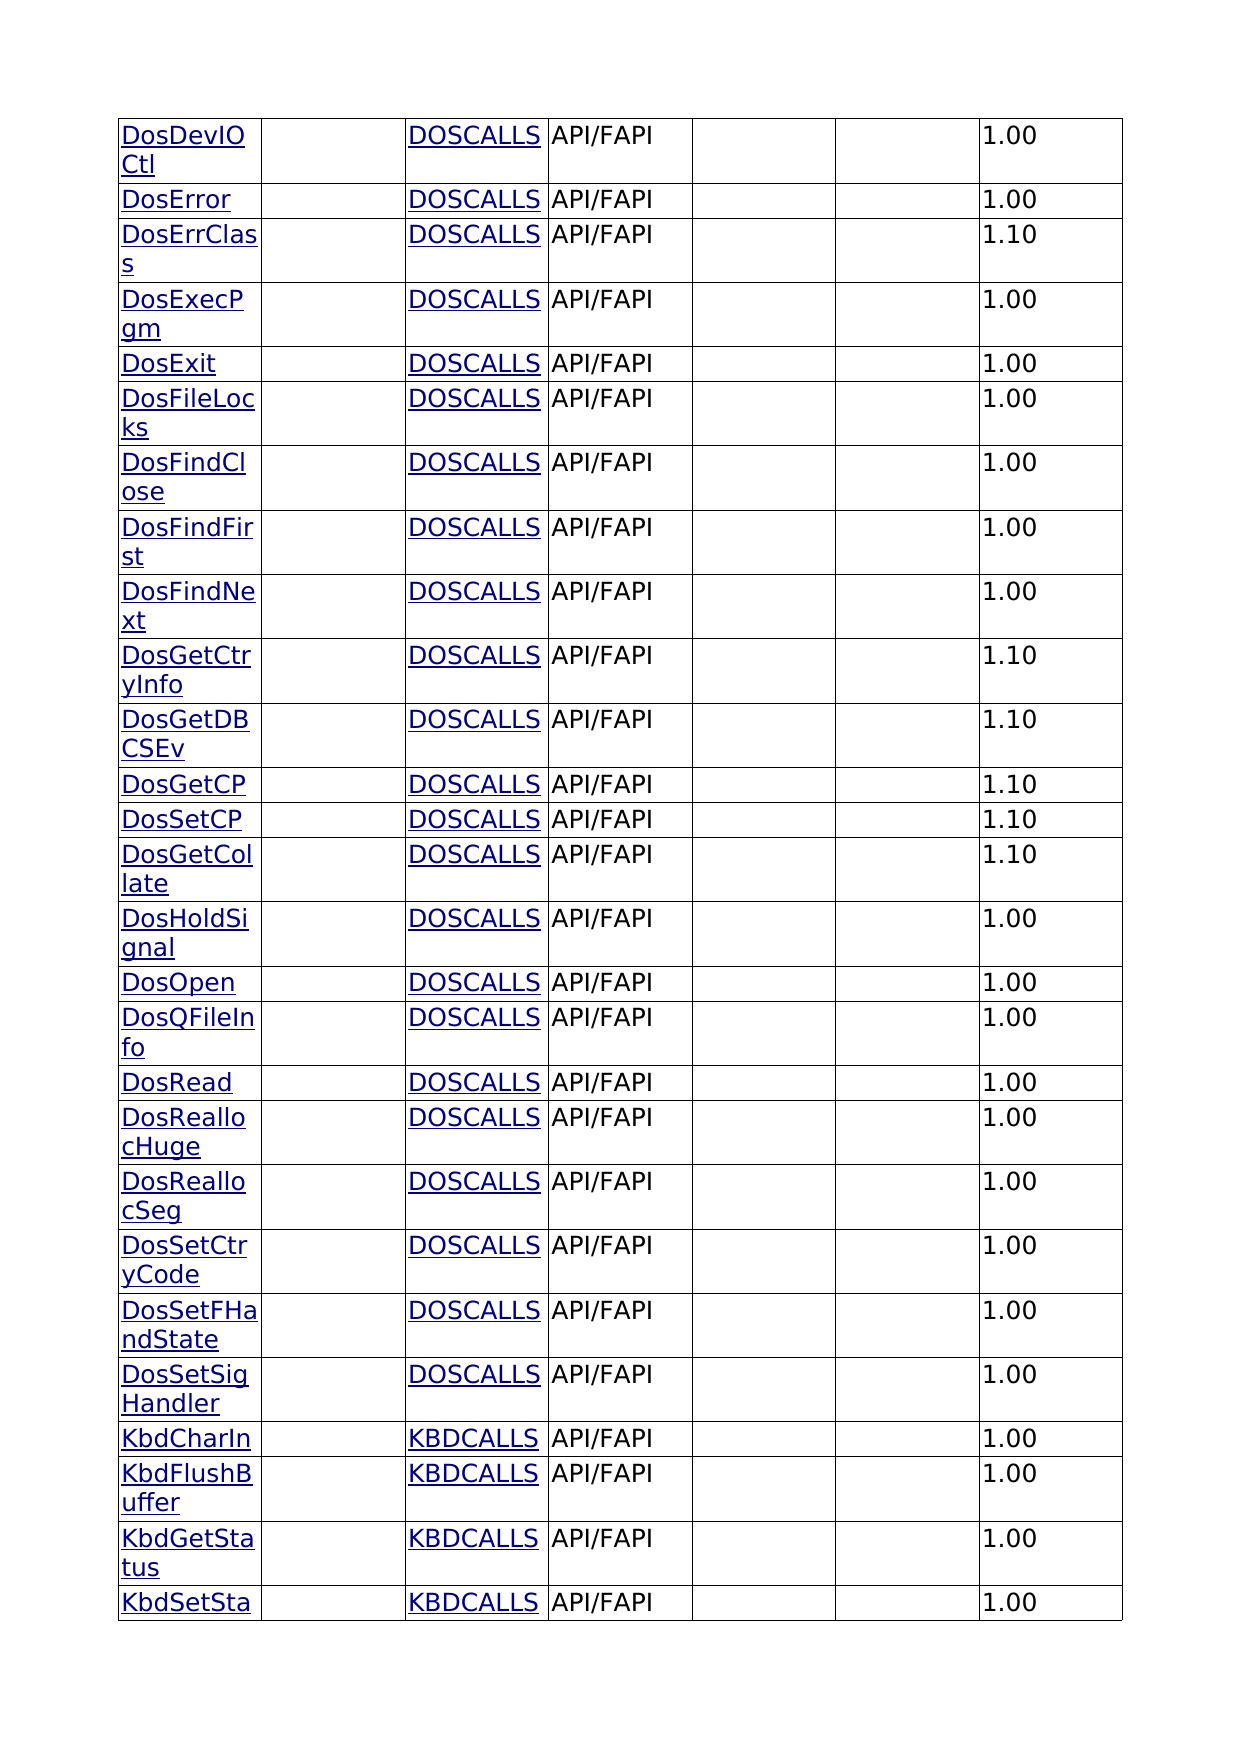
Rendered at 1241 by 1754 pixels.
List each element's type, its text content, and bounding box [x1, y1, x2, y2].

table_cell DosReallocHuge [119, 1101, 261, 1164]
table_cell [693, 184, 835, 217]
table_cell [836, 119, 979, 182]
table_cell [693, 1422, 835, 1456]
table_cell DosError [119, 184, 261, 217]
table_cell [693, 347, 835, 381]
table_cell 1.10 [980, 704, 1122, 767]
table_cell [262, 1101, 405, 1164]
table_cell DOSCALLS [406, 704, 548, 767]
table_cell DOSCALLS [406, 1002, 548, 1065]
table_cell DosSetFHandState [119, 1294, 261, 1357]
table_cell 1.00 [980, 902, 1122, 966]
table_cell DOSCALLS [406, 838, 548, 901]
table_cell API/FAPI [549, 1101, 692, 1164]
table_cell API/FAPI [549, 704, 692, 767]
table_cell API/FAPI [549, 1457, 692, 1521]
table_cell [836, 902, 979, 966]
table_cell KBDCALLS [406, 1522, 548, 1585]
table_cell [693, 1294, 835, 1357]
table_cell [693, 902, 835, 966]
table_cell [836, 184, 979, 217]
table_cell [262, 446, 405, 510]
table_cell 1.10 [980, 639, 1122, 702]
table_cell API/FAPI [549, 967, 692, 1001]
table_cell [836, 219, 979, 282]
table_cell [836, 803, 979, 837]
table_cell DosQFileInfo [119, 1002, 261, 1065]
table_cell [262, 1066, 405, 1100]
table_cell 1.00 [980, 1066, 1122, 1100]
table_cell DOSCALLS [406, 1230, 548, 1293]
table_cell [262, 803, 405, 837]
table_cell [693, 1101, 835, 1164]
table_cell [836, 1294, 979, 1357]
table_cell API/FAPI [549, 446, 692, 510]
table_cell API/FAPI [549, 219, 692, 282]
table_cell [836, 511, 979, 574]
table_cell [836, 639, 979, 702]
table_cell [262, 1522, 405, 1585]
table_cell 1.00 [980, 382, 1122, 445]
table_cell DOSCALLS [406, 119, 548, 182]
table_cell DosFindFirst [119, 511, 261, 574]
table_cell [836, 283, 979, 346]
table_cell DOSCALLS [406, 511, 548, 574]
table_cell [836, 967, 979, 1001]
table_cell API/FAPI [549, 347, 692, 381]
table_cell [836, 575, 979, 638]
table_cell API/FAPI [549, 1165, 692, 1228]
table_cell [262, 768, 405, 802]
table_cell API/FAPI [549, 1586, 692, 1620]
table_cell DOSCALLS [406, 446, 548, 510]
table_cell 1.00 [980, 119, 1122, 182]
table_cell 1.00 [980, 1586, 1122, 1620]
table_cell [693, 1230, 835, 1293]
table_cell 1.00 [980, 511, 1122, 574]
table_cell [836, 1101, 979, 1164]
table_cell [262, 838, 405, 901]
table_cell 1.10 [980, 803, 1122, 837]
table_cell DosFindClose [119, 446, 261, 510]
table_cell [836, 1066, 979, 1100]
table_cell API/FAPI [549, 1230, 692, 1293]
table_cell DosSetCtryCode [119, 1230, 261, 1293]
table_cell [836, 446, 979, 510]
table_cell [693, 511, 835, 574]
table_cell 1.00 [980, 1457, 1122, 1521]
table_cell DosExit [119, 347, 261, 381]
table_cell [836, 1422, 979, 1456]
table_cell DosSetCP [119, 803, 261, 837]
table_cell 1.00 [980, 1294, 1122, 1357]
table_cell [693, 704, 835, 767]
table_cell [836, 1522, 979, 1585]
table_cell [693, 575, 835, 638]
table_cell DosFileLocks [119, 382, 261, 445]
table_cell [262, 1165, 405, 1228]
table_cell [262, 283, 405, 346]
table_cell KBDCALLS [406, 1457, 548, 1521]
table_cell DOSCALLS [406, 639, 548, 702]
table_cell 1.00 [980, 184, 1122, 217]
table_cell 1.10 [980, 768, 1122, 802]
table_cell [262, 347, 405, 381]
table_cell API/FAPI [549, 902, 692, 966]
table_cell DOSCALLS [406, 967, 548, 1001]
table_cell [693, 768, 835, 802]
table_cell 1.00 [980, 967, 1122, 1001]
table_cell DOSCALLS [406, 803, 548, 837]
table_cell 1.00 [980, 1165, 1122, 1228]
table_cell [262, 119, 405, 182]
table_cell DOSCALLS [406, 219, 548, 282]
table_cell DOSCALLS [406, 283, 548, 346]
table_cell DOSCALLS [406, 768, 548, 802]
table_cell [836, 1457, 979, 1521]
table_cell [262, 511, 405, 574]
table_cell API/FAPI [549, 511, 692, 574]
table_cell [836, 1002, 979, 1065]
table_cell KBDCALLS [406, 1586, 548, 1620]
table_cell 1.10 [980, 219, 1122, 282]
table_cell [262, 382, 405, 445]
table_cell 1.00 [980, 1422, 1122, 1456]
table_cell [693, 1165, 835, 1228]
table_cell API/FAPI [549, 1002, 692, 1065]
table_cell DosFindNext [119, 575, 261, 638]
table_cell [836, 1165, 979, 1228]
table_cell [836, 1358, 979, 1421]
table_cell API/FAPI [549, 382, 692, 445]
table_cell [836, 768, 979, 802]
table_cell [693, 639, 835, 702]
table_cell [693, 838, 835, 901]
table_cell API/FAPI [549, 768, 692, 802]
table_cell [262, 1457, 405, 1521]
table_cell 1.00 [980, 347, 1122, 381]
table_cell DOSCALLS [406, 184, 548, 217]
table_cell DOSCALLS [406, 1358, 548, 1421]
table_cell [262, 1230, 405, 1293]
table_cell 1.00 [980, 1002, 1122, 1065]
table_cell [262, 184, 405, 217]
table_cell API/FAPI [549, 1294, 692, 1357]
table_cell [693, 1066, 835, 1100]
table_cell API/FAPI [549, 119, 692, 182]
table_cell 1.00 [980, 283, 1122, 346]
table_cell [262, 219, 405, 282]
table_cell DosGetDBCSEv [119, 704, 261, 767]
table_cell API/FAPI [549, 838, 692, 901]
table_cell DosGetCP [119, 768, 261, 802]
table_cell DosOpen [119, 967, 261, 1001]
table_cell [693, 446, 835, 510]
table_cell [262, 1294, 405, 1357]
table_cell DosReallocSeg [119, 1165, 261, 1228]
table_cell [836, 1586, 979, 1620]
table_cell DOSCALLS [406, 382, 548, 445]
table_cell KbdGetStatus [119, 1522, 261, 1585]
table_cell [693, 119, 835, 182]
table_cell [262, 639, 405, 702]
table_cell KbdFlushBuffer [119, 1457, 261, 1521]
table_cell DosRead [119, 1066, 261, 1100]
table_cell [693, 283, 835, 346]
table_cell 1.00 [980, 1101, 1122, 1164]
table_cell API/FAPI [549, 1522, 692, 1585]
table_cell [693, 1522, 835, 1585]
table_cell [262, 902, 405, 966]
table_cell [693, 382, 835, 445]
table_cell [262, 1422, 405, 1456]
table_cell [836, 1230, 979, 1293]
table_cell API/FAPI [549, 184, 692, 217]
table_cell [262, 1586, 405, 1620]
table_cell DOSCALLS [406, 902, 548, 966]
table_cell [262, 704, 405, 767]
table_cell API/FAPI [549, 1358, 692, 1421]
table_cell API/FAPI [549, 283, 692, 346]
table_cell [836, 704, 979, 767]
table_cell DOSCALLS [406, 575, 548, 638]
table_cell DOSCALLS [406, 1165, 548, 1228]
table_cell [262, 1002, 405, 1065]
table_cell [693, 1358, 835, 1421]
table_cell 1.00 [980, 446, 1122, 510]
table_cell [693, 1457, 835, 1521]
table_cell DOSCALLS [406, 1294, 548, 1357]
table_cell DosExecPgm [119, 283, 261, 346]
table_cell [693, 967, 835, 1001]
table_cell DosSetSigHandler [119, 1358, 261, 1421]
table_cell KBDCALLS [406, 1422, 548, 1456]
table_cell 1.10 [980, 838, 1122, 901]
table_cell [836, 347, 979, 381]
table_cell DOSCALLS [406, 1066, 548, 1100]
table_cell [262, 1358, 405, 1421]
table_cell API/FAPI [549, 803, 692, 837]
table_cell [836, 838, 979, 901]
table_cell DosHoldSignal [119, 902, 261, 966]
table_cell DOSCALLS [406, 1101, 548, 1164]
table_cell DOSCALLS [406, 347, 548, 381]
table_cell KbdCharIn [119, 1422, 261, 1456]
table_cell 1.00 [980, 1230, 1122, 1293]
table_cell 1.00 [980, 1522, 1122, 1585]
table_cell DosDevIOCtl [119, 119, 261, 182]
table_cell KbdSetSta [119, 1586, 261, 1620]
table_cell [836, 382, 979, 445]
table_cell [262, 967, 405, 1001]
table_cell API/FAPI [549, 575, 692, 638]
table_cell DosGetCollate [119, 838, 261, 901]
table_cell DosErrClass [119, 219, 261, 282]
table_cell [262, 575, 405, 638]
table_cell API/FAPI [549, 639, 692, 702]
table_cell [693, 1586, 835, 1620]
table_cell 1.00 [980, 1358, 1122, 1421]
table_cell [693, 803, 835, 837]
table_cell 1.00 [980, 575, 1122, 638]
table_cell [693, 219, 835, 282]
table_cell [693, 1002, 835, 1065]
table_cell DosGetCtryInfo [119, 639, 261, 702]
table_cell API/FAPI [549, 1066, 692, 1100]
table_cell API/FAPI [549, 1422, 692, 1456]
